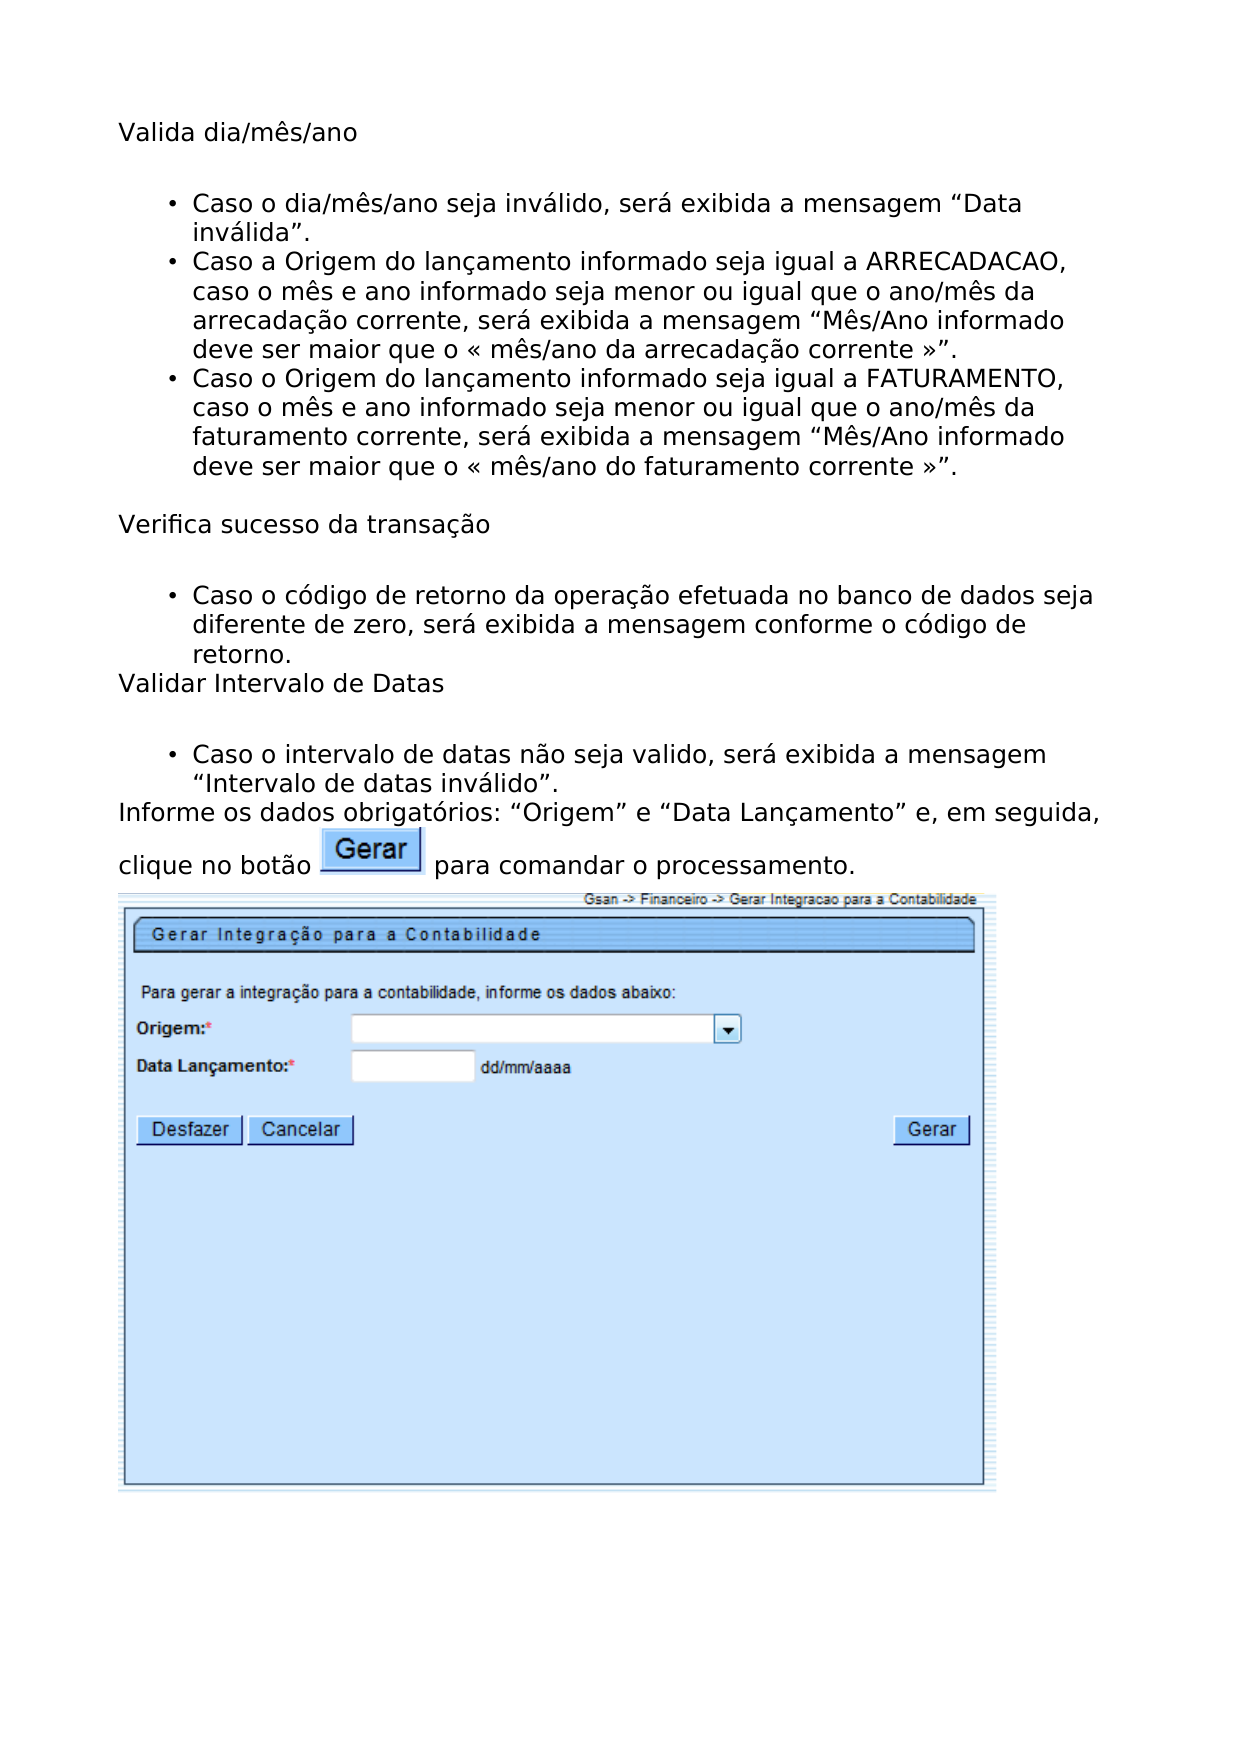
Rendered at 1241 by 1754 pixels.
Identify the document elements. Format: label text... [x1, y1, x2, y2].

text Verifica sucesso da transação [118, 510, 1122, 539]
list Caso o intervalo de datas não seja valido, será exibida a mensagem “Intervalo de datas inválido”. [177, 740, 1122, 798]
picture [319, 827, 426, 875]
text Validar Intervalo de Datas [118, 669, 1122, 698]
text Informe os dados obrigatórios: “Origem” e “Data Lançamento” e, em seguida, clique no botão para comandar o processamento. [118, 798, 1122, 881]
list Caso a Origem do lançamento informado seja igual a ARRECADACAO, caso o mês e ano informado seja menor ou igual que o ano/mês da arrecadação corrente, será exibida a mensagem “Mês/Ano informado deve ser maior que o « mês/ano da arrecadação corrente »”. [177, 248, 1122, 364]
list Caso o código de retorno da operação efetuada no banco de dados seja diferente de zero, será exibida a mensagem conforme o código de retorno. [177, 582, 1122, 669]
list Caso o Origem do lançamento informado seja igual a FATURAMENTO, caso o mês e ano informado seja menor ou igual que o ano/mês da faturamento corrente, será exibida a mensagem “Mês/Ano informado deve ser maior que o « mês/ano do faturamento corrente »”. [177, 364, 1122, 481]
text Valida dia/mês/ano [118, 118, 1122, 147]
list Caso o dia/mês/ano seja inválido, será exibida a mensagem “Data inválida”. [177, 189, 1122, 248]
picture [118, 893, 997, 1493]
